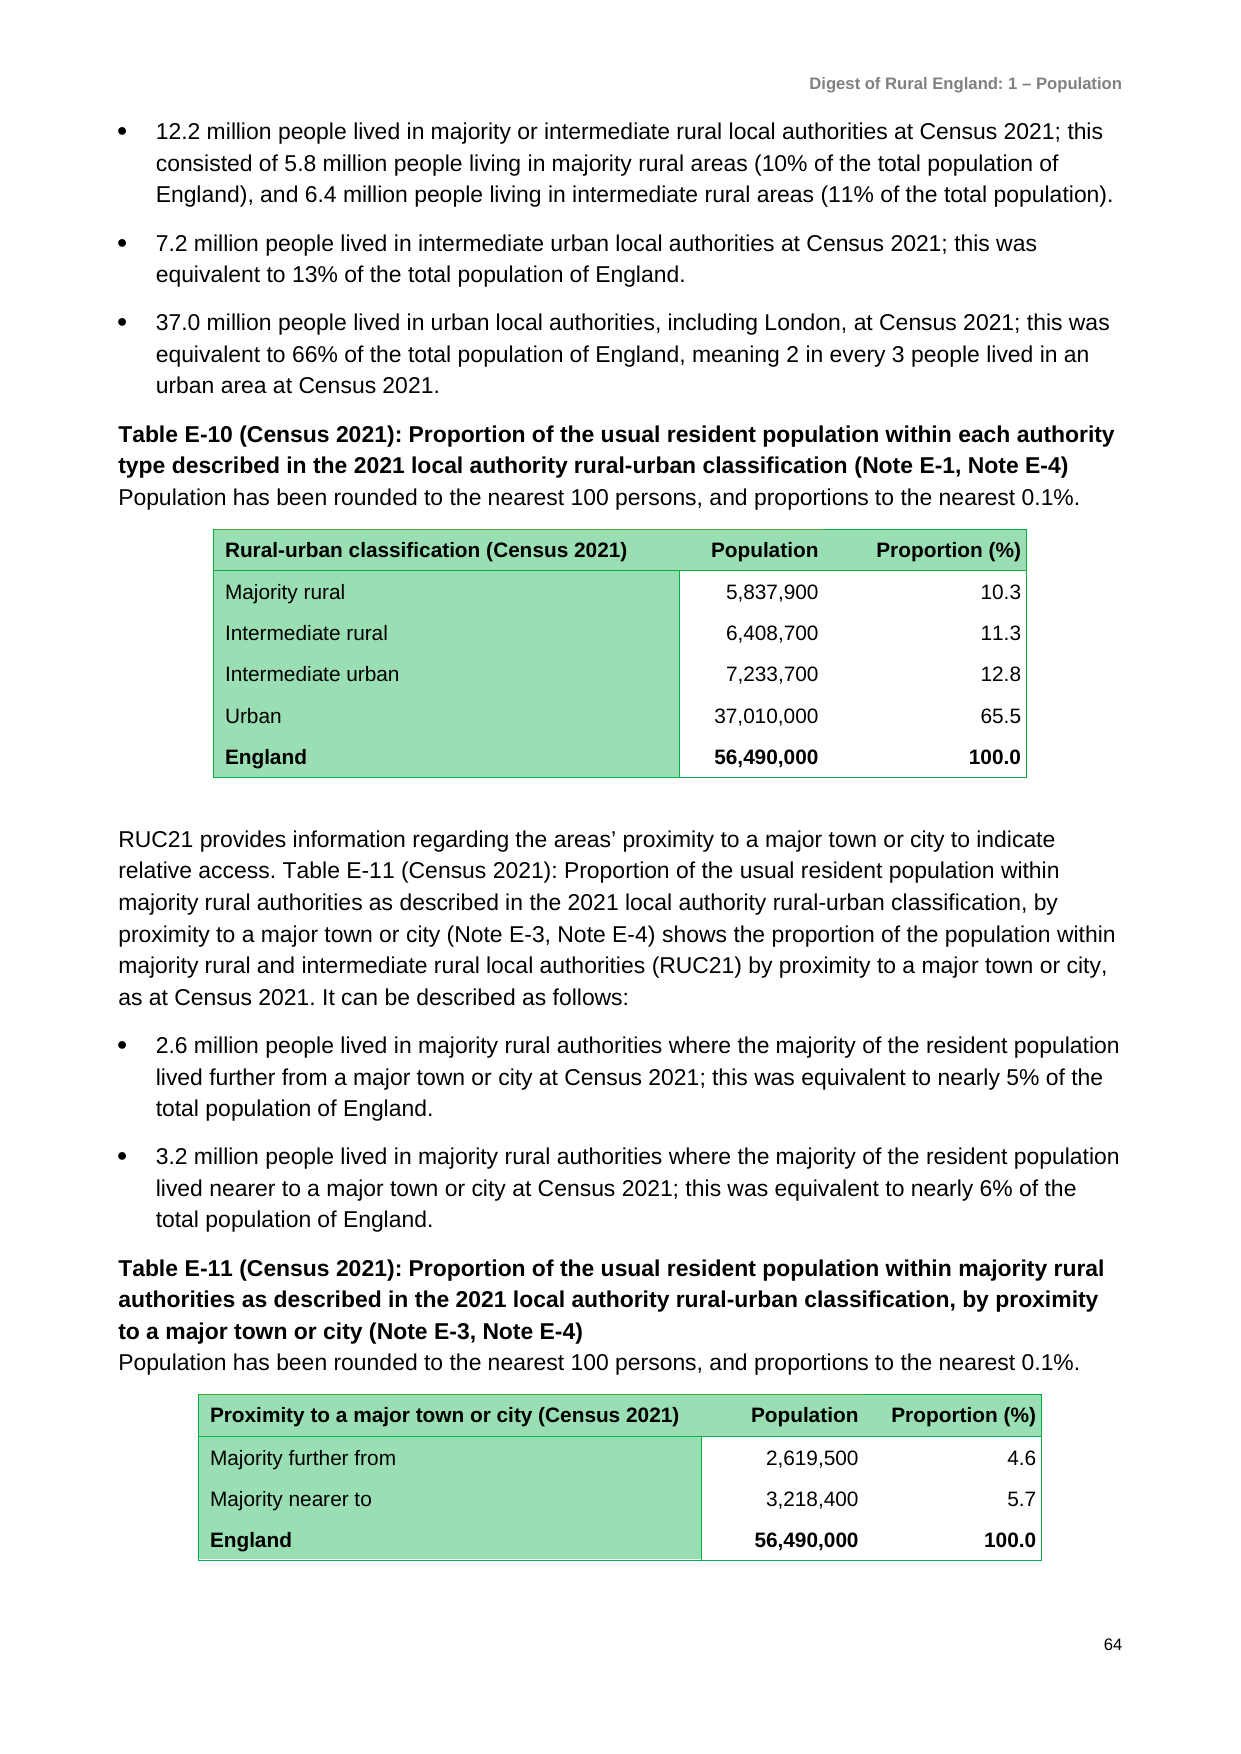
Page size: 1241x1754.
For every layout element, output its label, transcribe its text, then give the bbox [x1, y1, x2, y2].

table_cell England [214, 735, 679, 777]
table_cell Intermediate urban [214, 653, 679, 694]
table_cell 5,837,900 [680, 571, 824, 611]
table_cell Majority nearer to [199, 1477, 701, 1518]
table_cell 37,010,000 [680, 694, 824, 735]
list 12.2 million people lived in majority or intermediate rural local authorities at Census 2021; this consisted of 5.8 million people living in majority rural areas (10% of the total population of England), and 6.4 million people living in intermediate rural areas (11% of the total population). [118, 118, 1122, 208]
table_cell Majority rural [214, 571, 679, 611]
text Table E‑10 (Census 2021): Proportion of the usual resident population within each authority type described in the 2021 local authority rural-urban classification (Note E-1, Note E-4) [118, 421, 1122, 478]
table_cell England [199, 1518, 701, 1559]
table_header Population [702, 1395, 864, 1436]
table_cell 12.8 [824, 653, 1026, 694]
table_header Proximity to a major town or city (Census 2021) [199, 1395, 702, 1436]
table_cell 65.5 [824, 694, 1026, 735]
list 37.0 million people lived in urban local authorities, including London, at Census 2021; this was equivalent to 66% of the total population of England, meaning 2 in every 3 people lived in an urban area at Census 2021. [118, 309, 1122, 399]
list 2.6 million people lived in majority rural authorities where the majority of the resident population lived further from a major town or city at Census 2021; this was equivalent to nearly 5% of the total population of England. [118, 1032, 1122, 1121]
text Population has been rounded to the nearest 100 persons, and proportions to the nearest 0.1%. [118, 484, 1122, 510]
table_header Proportion (%) [864, 1395, 1041, 1436]
text Table E‑11 (Census 2021): Proportion of the usual resident population within majority rural authorities as described in the 2021 local authority rural-urban classification, by proximity to a major town or city (Note E-3, Note E-4) [118, 1255, 1122, 1344]
table_cell Majority further from [199, 1437, 701, 1477]
table_header Population [679, 530, 824, 570]
table_header Rural-urban classification (Census 2021) [214, 530, 679, 570]
table_cell 3,218,400 [702, 1477, 864, 1518]
table_cell 6,408,700 [680, 611, 824, 653]
list 3.2 million people lived in majority rural authorities where the majority of the resident population lived nearer to a major town or city at Census 2021; this was equivalent to nearly 6% of the total population of England. [118, 1143, 1122, 1233]
table_cell 56,490,000 [702, 1518, 864, 1559]
table_cell 11.3 [824, 611, 1026, 653]
text RUC21 provides information regarding the areas’ proximity to a major town or city to indicate relative access. Table E‑11 (Census 2021): Proportion of the usual resident population within rural areas as described in the 2021 local authority rural-urban classification, by proximity to a major town or city (Note E-3) shows the proportion of the population within majority rural and intermediate rural local authorities (RUC21) by proximity to a major town or city, as at Census 2021. It can be described as follows: [118, 826, 1122, 1010]
table_cell 56,490,000 [680, 735, 824, 777]
table_cell 100.0 [824, 735, 1026, 777]
table_cell 5.7 [864, 1477, 1041, 1518]
text Population has been rounded to the nearest 100 persons, and proportions to the nearest 0.1%. [118, 1349, 1122, 1376]
table_cell 4.6 [864, 1437, 1041, 1477]
table_cell Urban [214, 694, 679, 735]
table_cell 100.0 [864, 1518, 1041, 1559]
table_cell Intermediate rural [214, 611, 679, 653]
table_cell 2,619,500 [702, 1437, 864, 1477]
list 7.2 million people lived in intermediate urban local authorities at Census 2021; this was equivalent to 13% of the total population of England. [118, 229, 1122, 287]
table_header Proportion (%) [824, 530, 1026, 570]
table_cell 10.3 [824, 571, 1026, 611]
table_cell 7,233,700 [680, 653, 824, 694]
